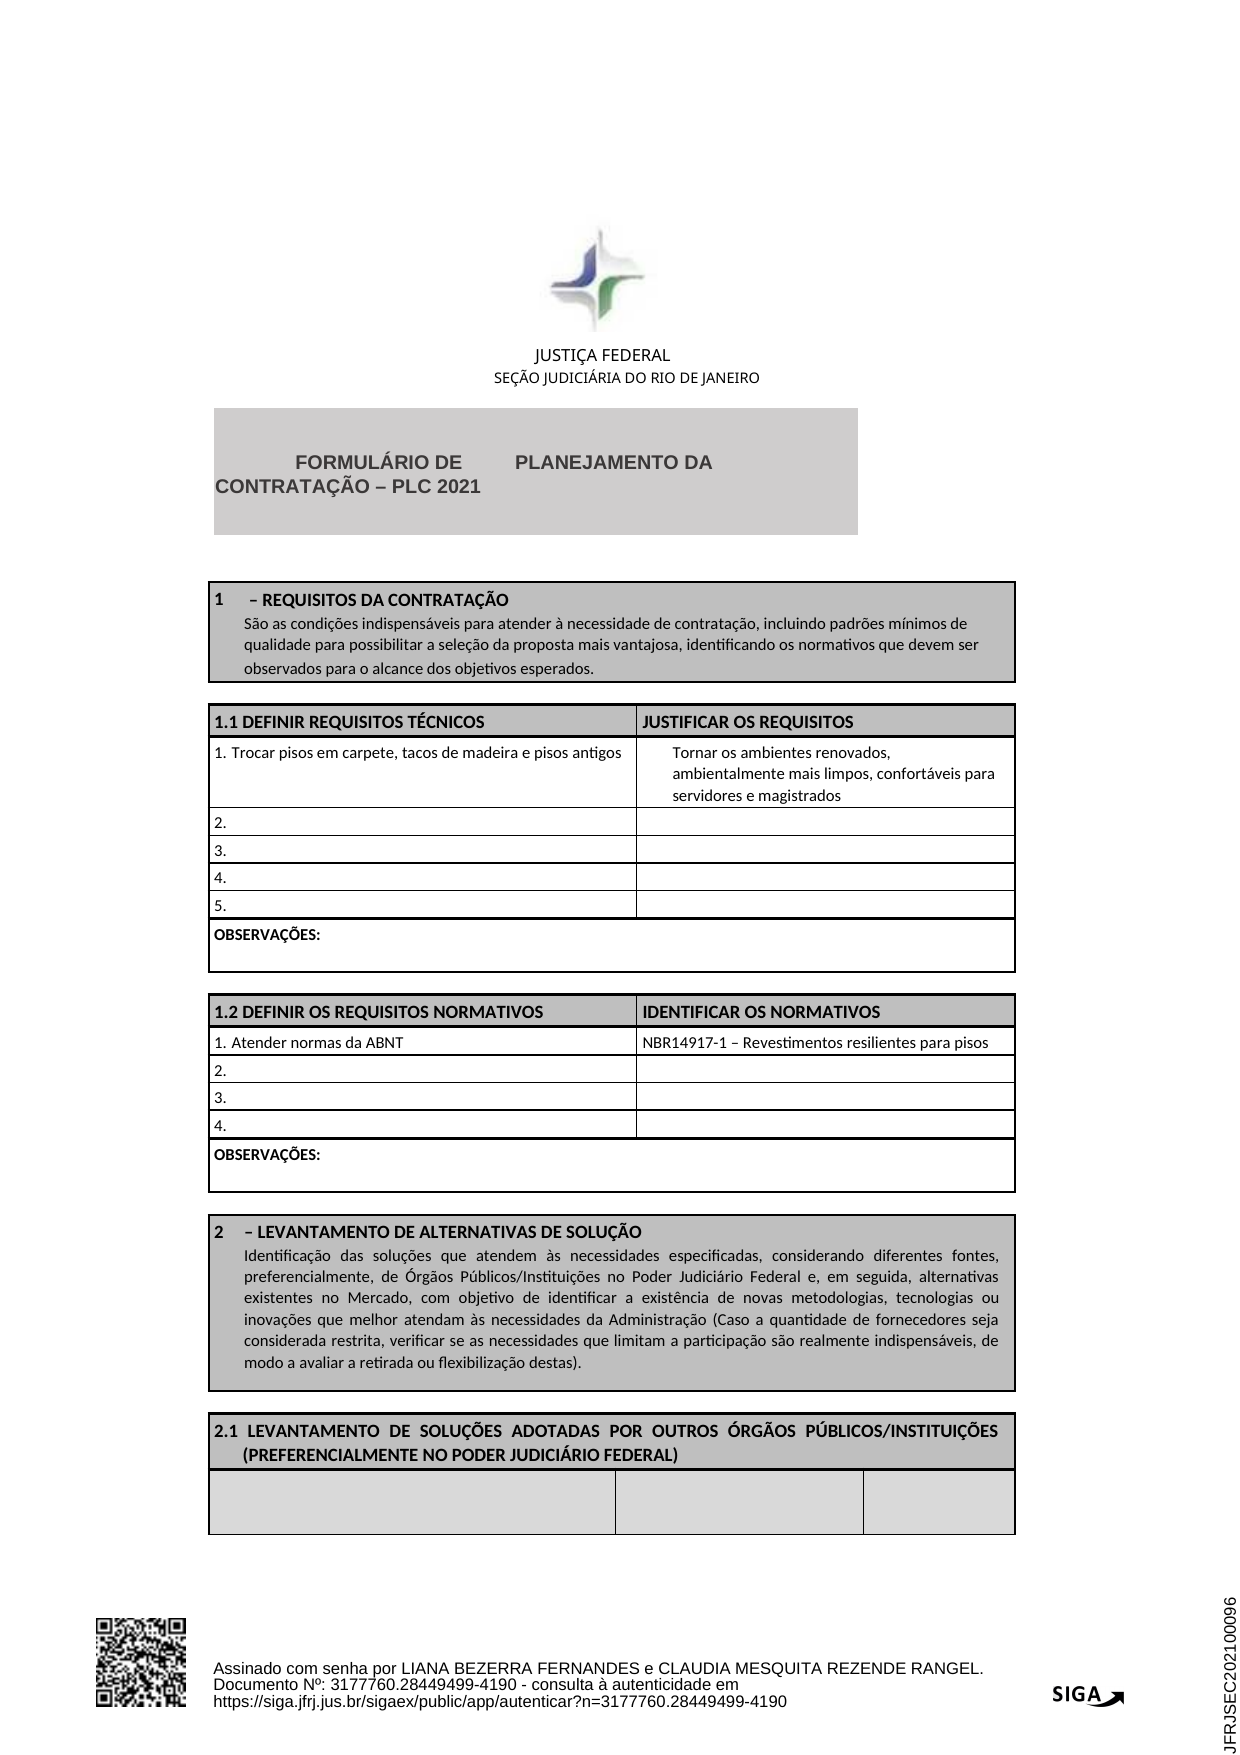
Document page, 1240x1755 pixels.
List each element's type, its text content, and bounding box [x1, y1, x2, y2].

table_header JUSTIFICAR OS REQUISITOS [637, 706, 1014, 735]
table_cell [637, 864, 1014, 890]
table_cell [210, 1471, 615, 1534]
table_cell 4. [210, 1111, 636, 1137]
table_cell 3. [210, 836, 636, 862]
text JUSTIÇA FEDERAL [352, 344, 858, 367]
table_cell 5. [210, 891, 636, 917]
table_header – REQUISITOS DA CONTRATAÇÃO São as condições indispensáveis para atender à necessidade de contratação, incluindo padrões mínimos de qualidade para possibilitar a seleção da proposta mais vantajosa, identificando os normativos que devem ser observados para o alcance dos objetivos esperados. [244, 583, 1014, 681]
table_cell [616, 1471, 863, 1534]
table_cell [637, 1083, 1014, 1109]
table_header – LEVANTAMENTO DE ALTERNATIVAS DE SOLUÇÃO Identificação das soluções que atendem às necessidades especificadas, considerando diferentes fontes, preferencialmente, de Órgãos Públicos/Instituições no Poder Judiciário Federal e, em seguida, alternativas existentes no Mercado, com objetivo de identificar a existência de novas metodologias, tecnologias ou inovações que melhor atendam às necessidades da Administração (Caso a quantidade de fornecedores seja considerada restrita, verificar se as necessidades que limitam a participação são realmente indispensáveis, de modo a avaliar a retirada ou flexibilização destas). [244, 1216, 1014, 1390]
table_cell [636, 1140, 1014, 1191]
table_cell OBSERVAÇÕES: [210, 1140, 636, 1191]
table_header IDENTIFICAR OS NORMATIVOS [637, 996, 1014, 1025]
table_cell Tornar os ambientes renovados, ambientalmente mais limpos, confortáveis para servidores e magistrados [637, 738, 1014, 807]
table_cell [637, 891, 1014, 917]
table_cell [636, 920, 1014, 971]
table_cell 1. Trocar pisos em carpete, tacos de madeira e pisos antigos [210, 738, 636, 807]
text SEÇÃO JUDICIÁRIA DO RIO DE JANEIRO [494, 368, 858, 388]
table_cell [637, 1056, 1014, 1082]
table_header 1 [210, 583, 244, 681]
table_cell 1. Atender normas da ABNT [210, 1028, 636, 1054]
table_header 1.2 DEFINIR OS REQUISITOS NORMATIVOS [210, 996, 636, 1025]
table_cell OBSERVAÇÕES: [210, 920, 636, 971]
table_cell 3. [210, 1083, 636, 1109]
subtitle FORMULÁRIO DE PLANEJAMENTO DA CONTRATAÇÃO – PLC 2021 [214, 451, 858, 497]
table_header 2 [210, 1216, 244, 1390]
table_cell [637, 1111, 1014, 1137]
table_cell 4. [210, 864, 636, 890]
table_cell [637, 808, 1014, 834]
table_cell [637, 836, 1014, 862]
table_header 2.1 LEVANTAMENTO DE SOLUÇÕES ADOTADAS POR OUTROS ÓRGÃOS PÚBLICOS/INSTITUIÇÕES (PREFERENCIALMENTE NO PODER JUDICIÁRIO FEDERAL) [210, 1415, 1014, 1468]
table_cell 2. [210, 1056, 636, 1082]
table_header 1.1 DEFINIR REQUISITOS TÉCNICOS [210, 706, 636, 735]
table_cell NBR14917-1 – Revestimentos resilientes para pisos [637, 1028, 1014, 1054]
table_cell [864, 1471, 1014, 1534]
table_cell 2. [210, 808, 636, 834]
